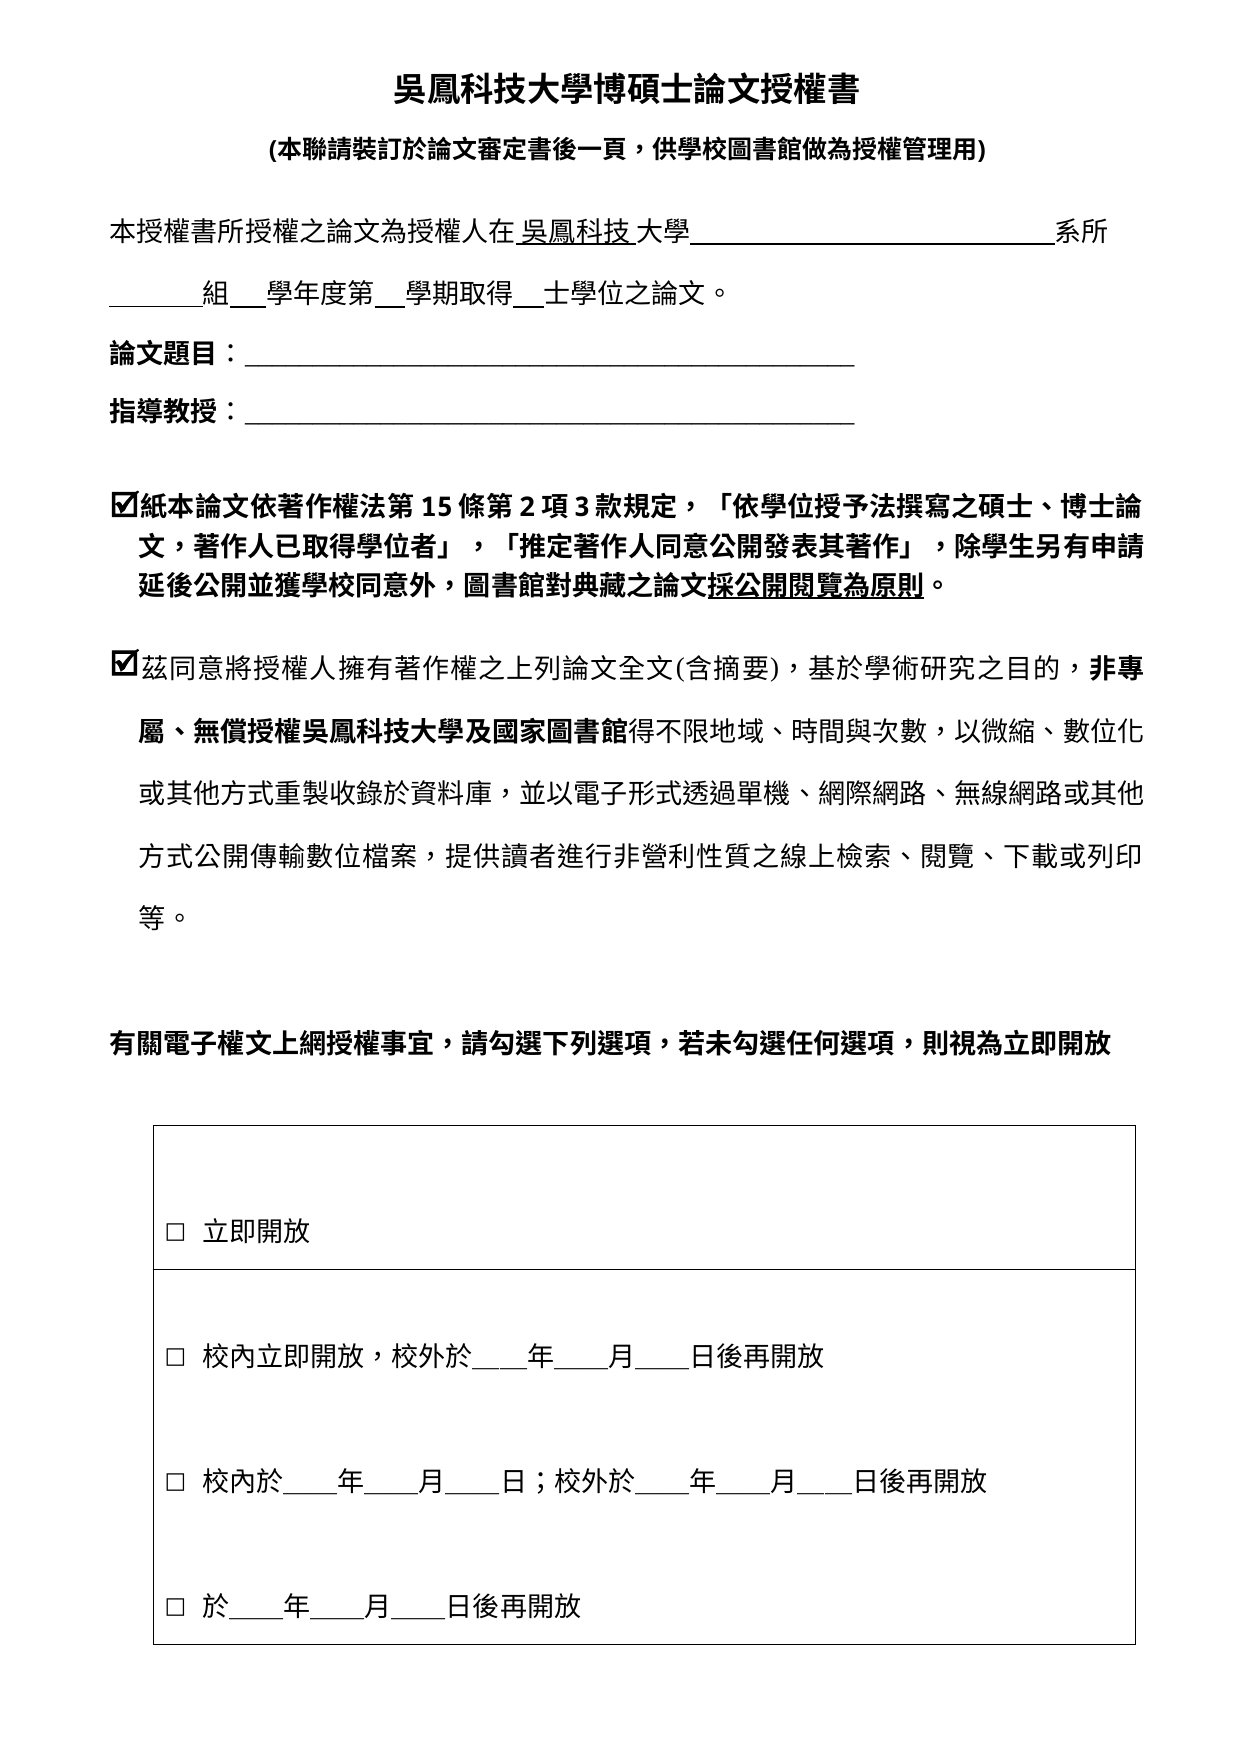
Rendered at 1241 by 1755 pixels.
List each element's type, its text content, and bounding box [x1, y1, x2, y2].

table_header 吳鳳科技大學博碩士論文授權書 (本聯請裝訂於論文審定書後一頁，供學校圖書館做為授權管理用) 本授權書所授權之論文為授權人在 吳鳳科技 大學 系所 組 學年度第 學期取得 士學位之論文。 論文題目：_____________________________________________ 指導教授：_____________________________________________ 紙本論文依著作權法第15條第2項3款規定，「依學位授予法撰寫之碩士、博士論文，著作人已取得學位者」，「推定著作人同意公開發表其著作」，除學生另有申請延後公開並獲學校同意外，圖書館對典藏之論文採公開閱覽為原則。 茲同意將授權人擁有著作權之上列論文全文(含摘要)，基於學術研究之目的，非專屬、無償授權吳鳳科技大學及國家圖書館得不限地域、時間與次數，以微縮、數位化或其他方式重製收錄於資料庫，並以電子形式透過單機、網際網路、無線網路或其他方式公開傳輸數位檔案，提供讀者進行非營利性質之線上檢索、閱覽、下載或列印等。 有關電子權文上網授權事宜，請勾選下列選項，若未勾選任何選項，則視為立即開放 [106, 63, 1148, 1645]
table_cell 校內立即開放，校外於＿＿年＿＿月＿＿日後再開放 校內於＿＿年＿＿月＿＿日；校外於＿＿年＿＿月＿＿日後再開放 於＿＿年＿＿月＿＿日後再開放 上列論文為授權人向經濟部智慧財產局申請專利之附件或相關文件之一（專利申請案號： ) 其他：＿＿＿＿＿＿＿＿＿＿＿＿＿＿＿＿＿＿＿＿＿＿＿＿＿＿ 注意事項: 1.延後公開之期限以不超過5年為限。 2.非專屬授權是指被授權人所取得的權利並非獨占性的使用權，授權人尚可將相同的權利重複授權給他人使用。 [154, 1270, 1135, 1644]
table_header 立即開放 [154, 1126, 1135, 1269]
